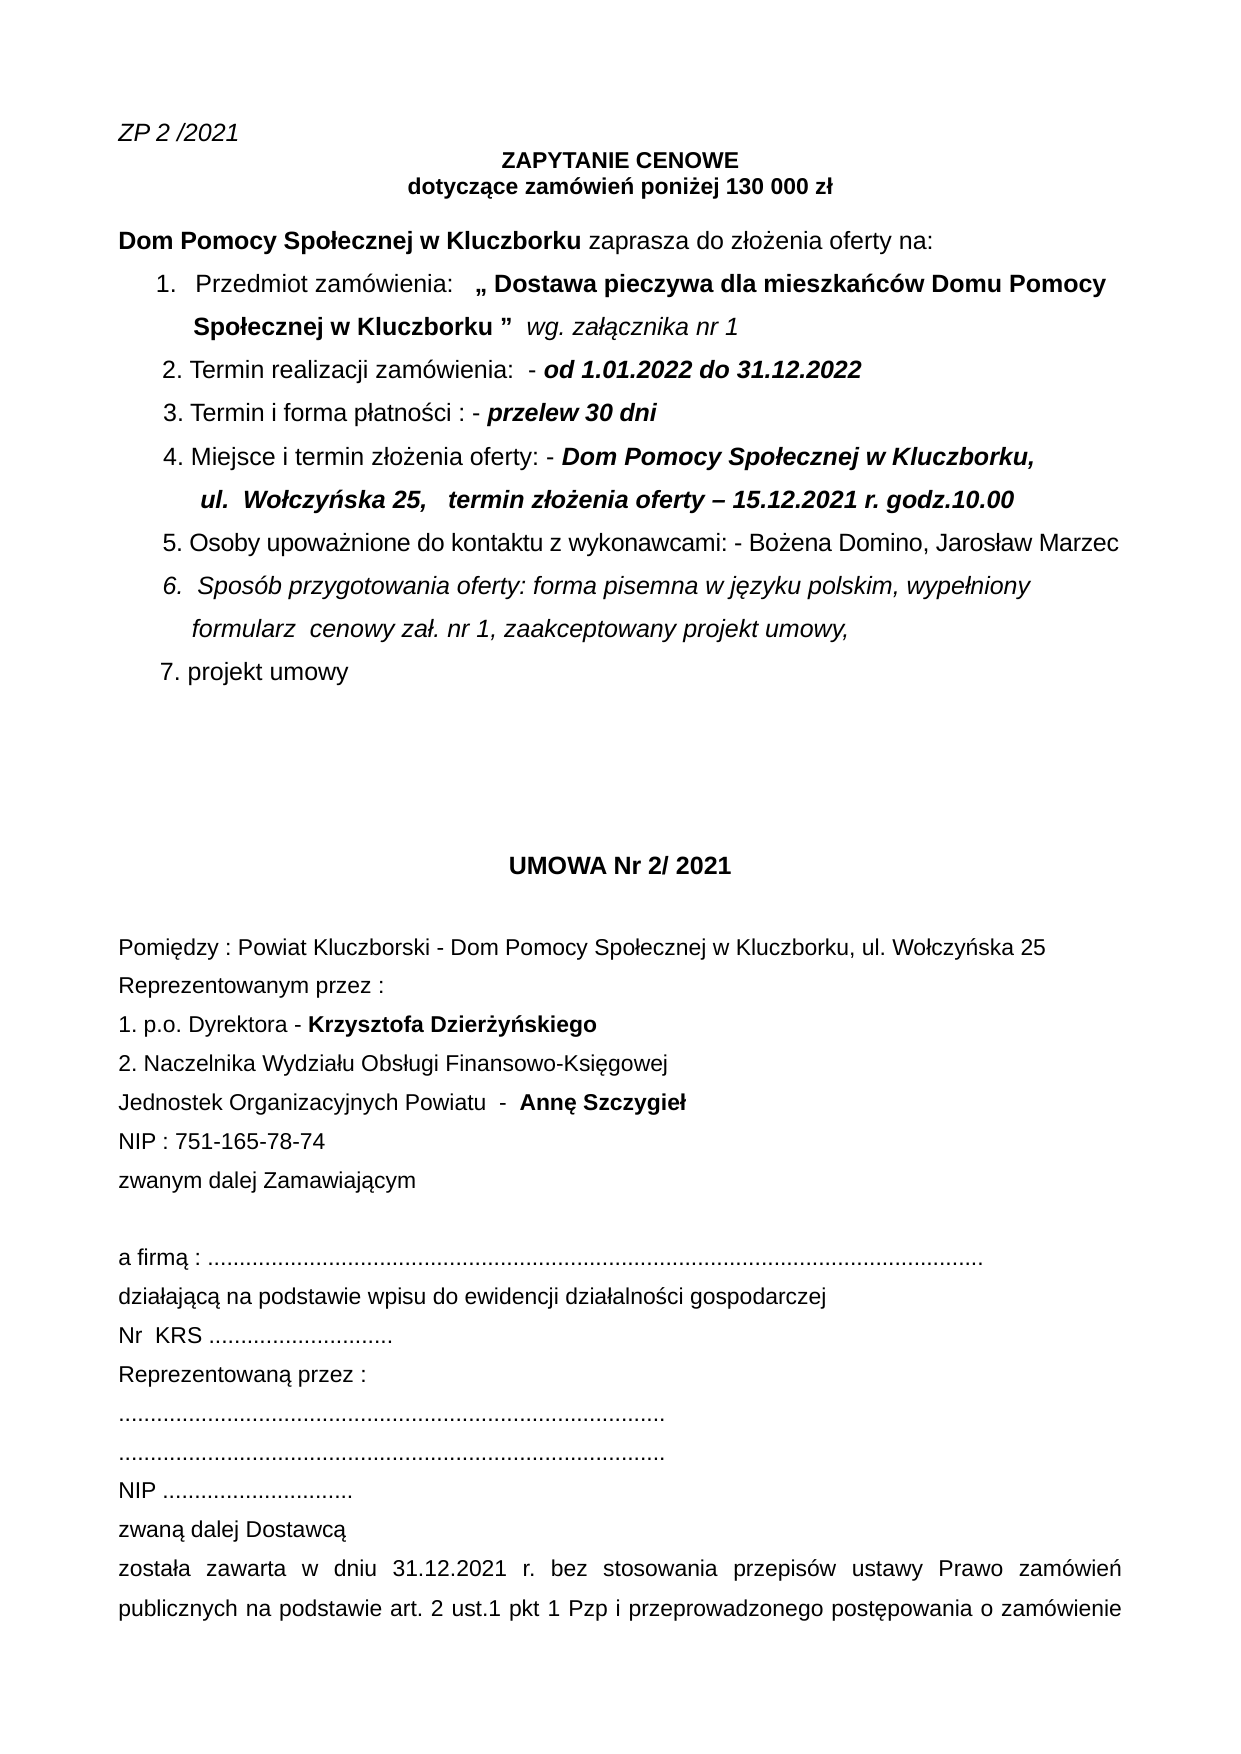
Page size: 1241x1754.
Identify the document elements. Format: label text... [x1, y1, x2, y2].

text NIP .............................. [118, 1477, 1122, 1504]
list 3. Termin i forma płatności : - przelew 30 dni [113, 398, 1122, 427]
text ...................................................................................... [118, 1438, 1122, 1465]
list 4. Miejsce i termin złożenia oferty: - Dom Pomocy Społecznej w Kluczborku, [117, 442, 1158, 470]
text Reprezentowaną przez : [118, 1361, 1122, 1387]
text została zawarta w dniu 31.12.2021 r. bez stosowania przepisów ustawy Prawo zamówień publicznych na podstawie art. 2 ust.1 pkt 1 Pzp i przeprowadzonego postępowania o zamówienie [118, 1555, 1122, 1621]
list 6. Sposób przygotowania oferty: forma pisemna w języku polskim, wypełniony formularz cenowy zał. nr 1, zaakceptowany projekt umowy, [118, 571, 1122, 643]
list 5. Osoby upoważnione do kontaktu z wykonawcami: - Bożena Domino, Jarosław Marzec [118, 528, 1122, 557]
text ZP 2 /2021 [118, 118, 1122, 147]
text zwanym dalej Zamawiającym [118, 1167, 1122, 1193]
text działającą na podstawie wpisu do ewidencji działalności gospodarczej [118, 1283, 1122, 1309]
text Pomiędzy : Powiat Kluczborski - Dom Pomocy Społecznej w Kluczborku, ul. Wołczyńska 25 [118, 933, 1122, 960]
text ...................................................................................... [118, 1400, 1122, 1426]
list 2. Termin realizacji zamówienia: - od 1.01.2022 do 31.12.2022 [116, 355, 1122, 384]
text dotyczące zamówień poniżej 130 000 zł [118, 173, 1122, 199]
text 1. p.o. Dyrektora - Krzysztofa Dzierżyńskiego [118, 1011, 1122, 1037]
text Reprezentowanym przez : [118, 972, 1122, 999]
text 7. projekt umowy [118, 657, 1122, 686]
text ul. Wołczyńska 25, termin złożenia oferty – 15.12.2021 r. godz.10.00 [117, 485, 1158, 513]
text Dom Pomocy Społecznej w Kluczborku zaprasza do złożenia oferty na: [118, 226, 1122, 255]
text Jednostek Organizacyjnych Powiatu - Annę Szczygieł [118, 1089, 1122, 1115]
list Przedmiot zamówienia: „ Dostawa pieczywa dla mieszkańców Domu Pomocy Społecznej w Kluczborku ” wg. załącznika nr 1 [156, 269, 1122, 341]
text NIP : 751-165-78-74 [118, 1128, 1122, 1154]
text UMOWA Nr 2/ 2021 [118, 851, 1122, 880]
text ZAPYTANIE CENOWE [118, 147, 1122, 173]
text 2. Naczelnika Wydziału Obsługi Finansowo-Księgowej [118, 1050, 1122, 1076]
text a firmą : .......................................................................................................................... [118, 1244, 1122, 1271]
text zwaną dalej Dostawcą [118, 1516, 1122, 1543]
text Nr KRS ............................. [118, 1322, 1122, 1348]
